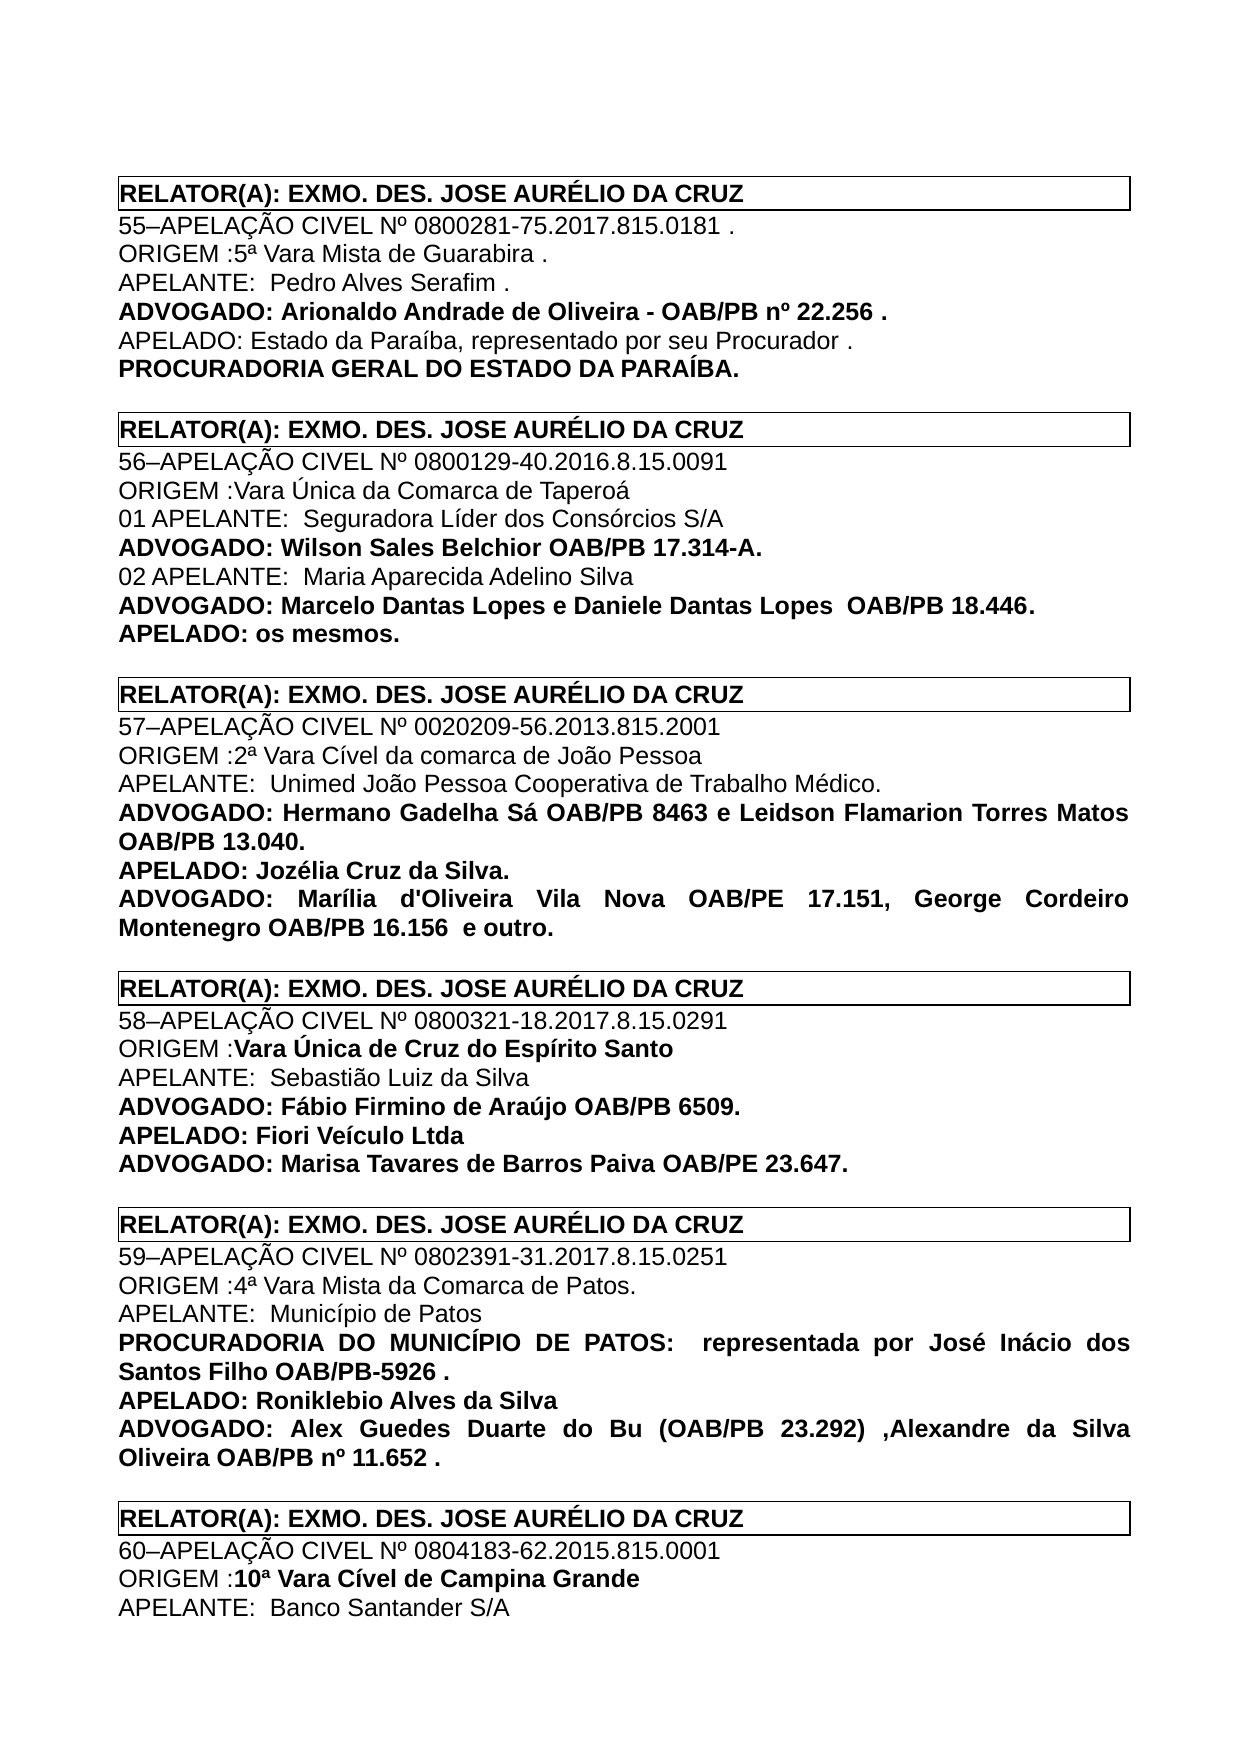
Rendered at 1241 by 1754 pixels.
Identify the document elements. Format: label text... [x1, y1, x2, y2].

text APELADO: Jozélia Cruz da Silva. [118, 856, 1131, 884]
text ORIGEM :5ª Vara Mista de Guarabira . [118, 239, 1131, 268]
text ADVOGADO: Marcelo Dantas Lopes e Daniele Dantas Lopes OAB/PB 18.446. [118, 591, 1131, 619]
text 57–APELAÇÃO CIVEL Nº 0020209-56.2013.815.2001 [118, 712, 1131, 741]
text 55–APELAÇÃO CIVEL Nº 0800281-75.2017.815.0181 . [118, 211, 1131, 239]
text APELADO: Estado da Paraíba, representado por seu Procurador . [118, 326, 1131, 354]
text 01 APELANTE: Seguradora Líder dos Consórcios S/A [118, 504, 1131, 533]
text RELATOR(A): EXMO. DES. JOSE AURÉLIO DA CRUZ [119, 413, 1129, 446]
text PROCURADORIA DO MUNICÍPIO DE PATOS: representada por José Inácio dos Santos Filho OAB/PB-5926 . [118, 1328, 1131, 1386]
text RELATOR(A): EXMO. DES. JOSE AURÉLIO DA CRUZ [119, 1502, 1129, 1534]
text PROCURADORIA GERAL DO ESTADO DA PARAÍBA. [118, 354, 1131, 383]
text 59–APELAÇÃO CIVEL Nº 0802391-31.2017.8.15.0251 [118, 1242, 1131, 1271]
text RELATOR(A): EXMO. DES. JOSE AURÉLIO DA CRUZ [119, 678, 1129, 711]
text APELADO: Roniklebio Alves da Silva [118, 1386, 1131, 1414]
text ADVOGADO: Hermano Gadelha Sá OAB/PB 8463 e Leidson Flamarion Torres Matos OAB/PB 13.040. [118, 798, 1131, 856]
text RELATOR(A): EXMO. DES. JOSE AURÉLIO DA CRUZ [119, 1208, 1129, 1241]
text APELADO: os mesmos. [118, 619, 1131, 648]
text ORIGEM :Vara Única de Cruz do Espírito Santo [118, 1034, 1131, 1063]
text ADVOGADO: Wilson Sales Belchior OAB/PB 17.314-A. [118, 533, 1131, 562]
text APELANTE: Unimed João Pessoa Cooperativa de Trabalho Médico. [118, 769, 1131, 798]
text APELANTE: Município de Patos [118, 1299, 1131, 1328]
text ADVOGADO: Fábio Firmino de Araújo OAB/PB 6509. [118, 1092, 1131, 1121]
text ORIGEM :4ª Vara Mista da Comarca de Patos. [118, 1271, 1131, 1299]
text ADVOGADO: Marília d'Oliveira Vila Nova OAB/PE 17.151, George Cordeiro Montenegro OAB/PB 16.156 e outro. [118, 884, 1131, 942]
text ORIGEM :10ª Vara Cível de Campina Grande [118, 1564, 1131, 1593]
text ADVOGADO: Marisa Tavares de Barros Paiva OAB/PE 23.647. [118, 1149, 1131, 1178]
text RELATOR(A): EXMO. DES. JOSE AURÉLIO DA CRUZ [119, 177, 1129, 209]
text ORIGEM :2ª Vara Cível da comarca de João Pessoa [118, 741, 1131, 769]
text 02 APELANTE: Maria Aparecida Adelino Silva [118, 562, 1131, 591]
text RELATOR(A): EXMO. DES. JOSE AURÉLIO DA CRUZ [119, 972, 1129, 1004]
text APELADO: Fiori Veículo Ltda [118, 1121, 1131, 1149]
text APELANTE: Pedro Alves Serafim . [118, 268, 1131, 297]
text 58–APELAÇÃO CIVEL Nº 0800321-18.2017.8.15.0291 [118, 1006, 1131, 1034]
text 56–APELAÇÃO CIVEL Nº 0800129-40.2016.8.15.0091 [118, 447, 1131, 476]
text ADVOGADO: Arionaldo Andrade de Oliveira - OAB/PB nº 22.256 . [118, 297, 1131, 326]
text APELANTE: Sebastião Luiz da Silva [118, 1063, 1131, 1092]
text ORIGEM :Vara Única da Comarca de Taperoá [118, 476, 1131, 504]
text APELANTE: Banco Santander S/A [118, 1593, 1131, 1622]
text 60–APELAÇÃO CIVEL Nº 0804183-62.2015.815.0001 [118, 1536, 1131, 1564]
text ADVOGADO: Alex Guedes Duarte do Bu (OAB/PB 23.292) ,Alexandre da Silva Oliveira OAB/PB nº 11.652 . [118, 1414, 1131, 1472]
